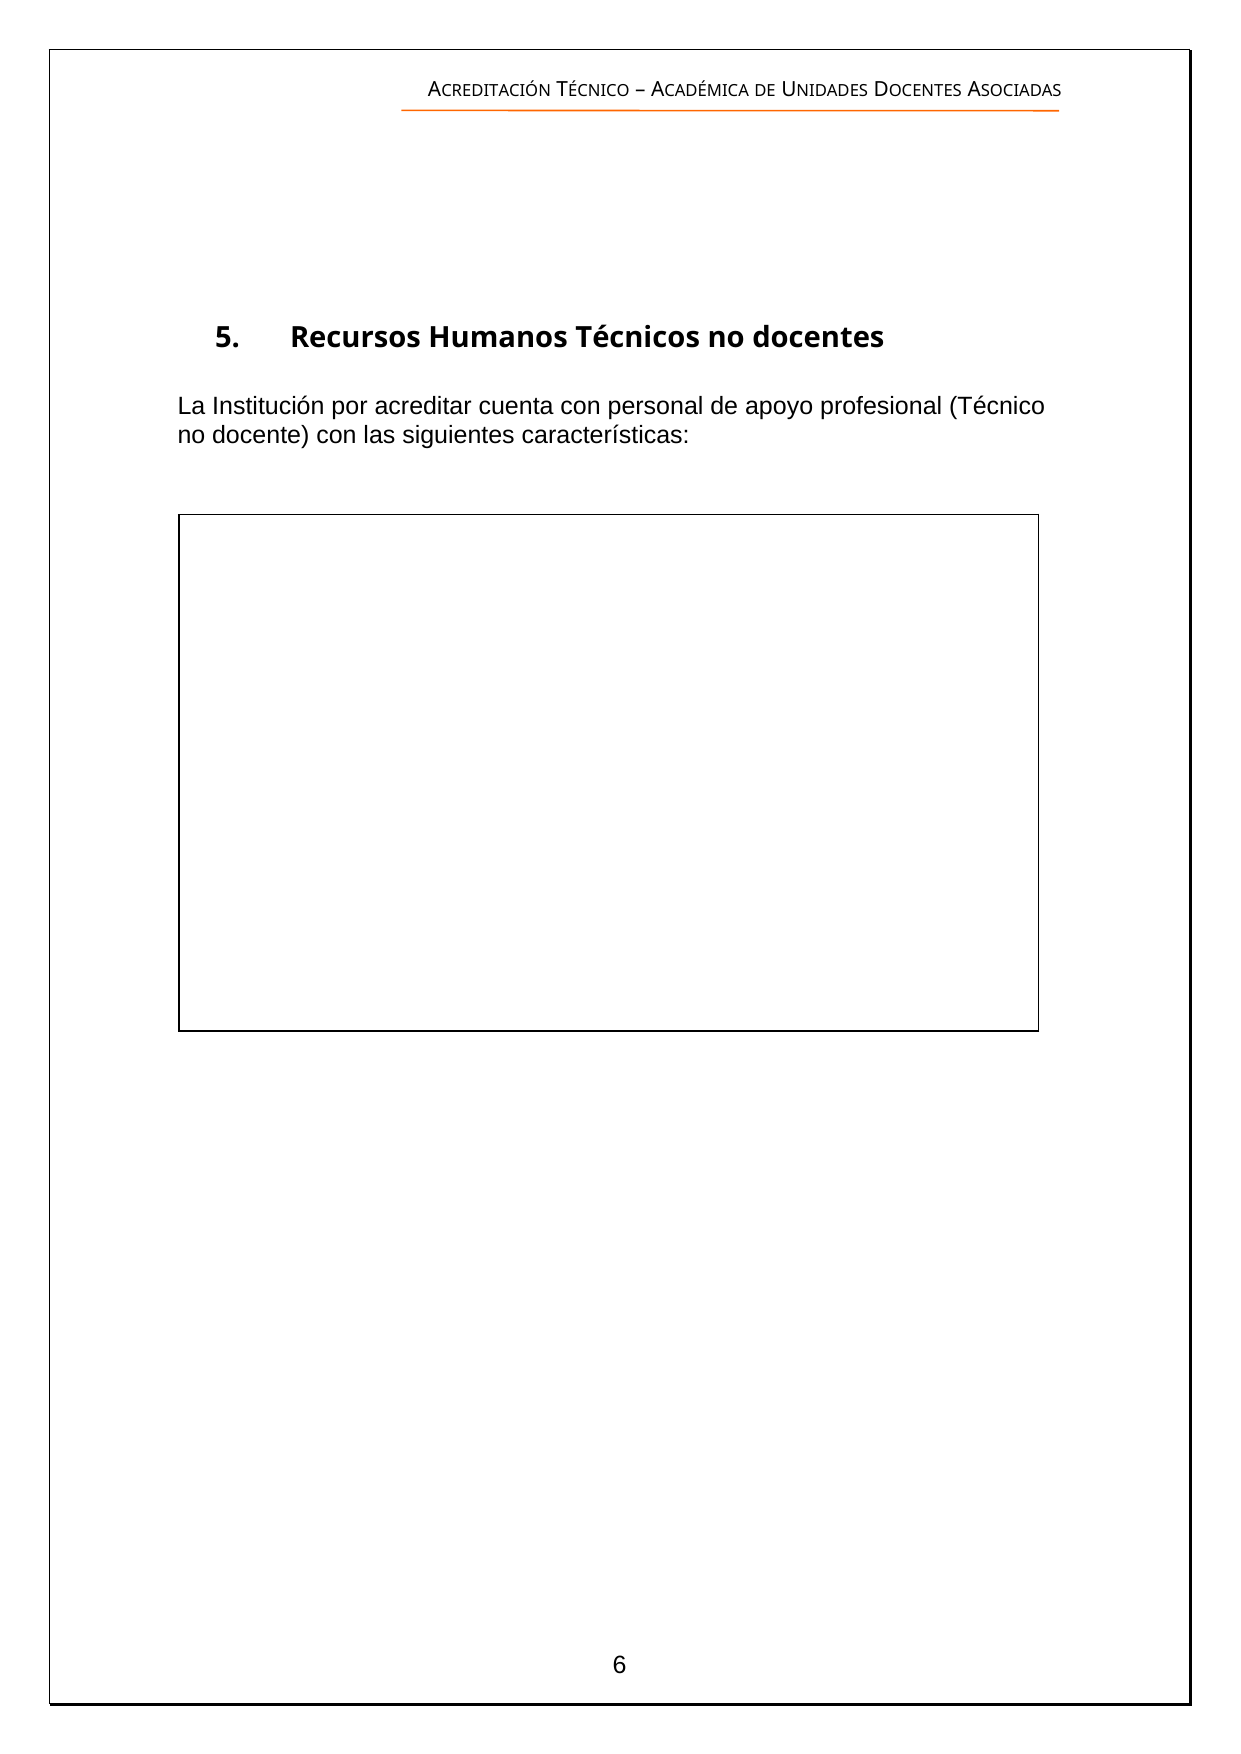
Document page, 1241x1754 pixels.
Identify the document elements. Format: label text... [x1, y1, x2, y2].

text La Institución por acreditar cuenta con personal de apoyo profesional (Técnico no docente) con las siguientes características: [177, 391, 1061, 448]
subtitle Recursos Humanos Técnicos no docentes [215, 316, 1061, 356]
